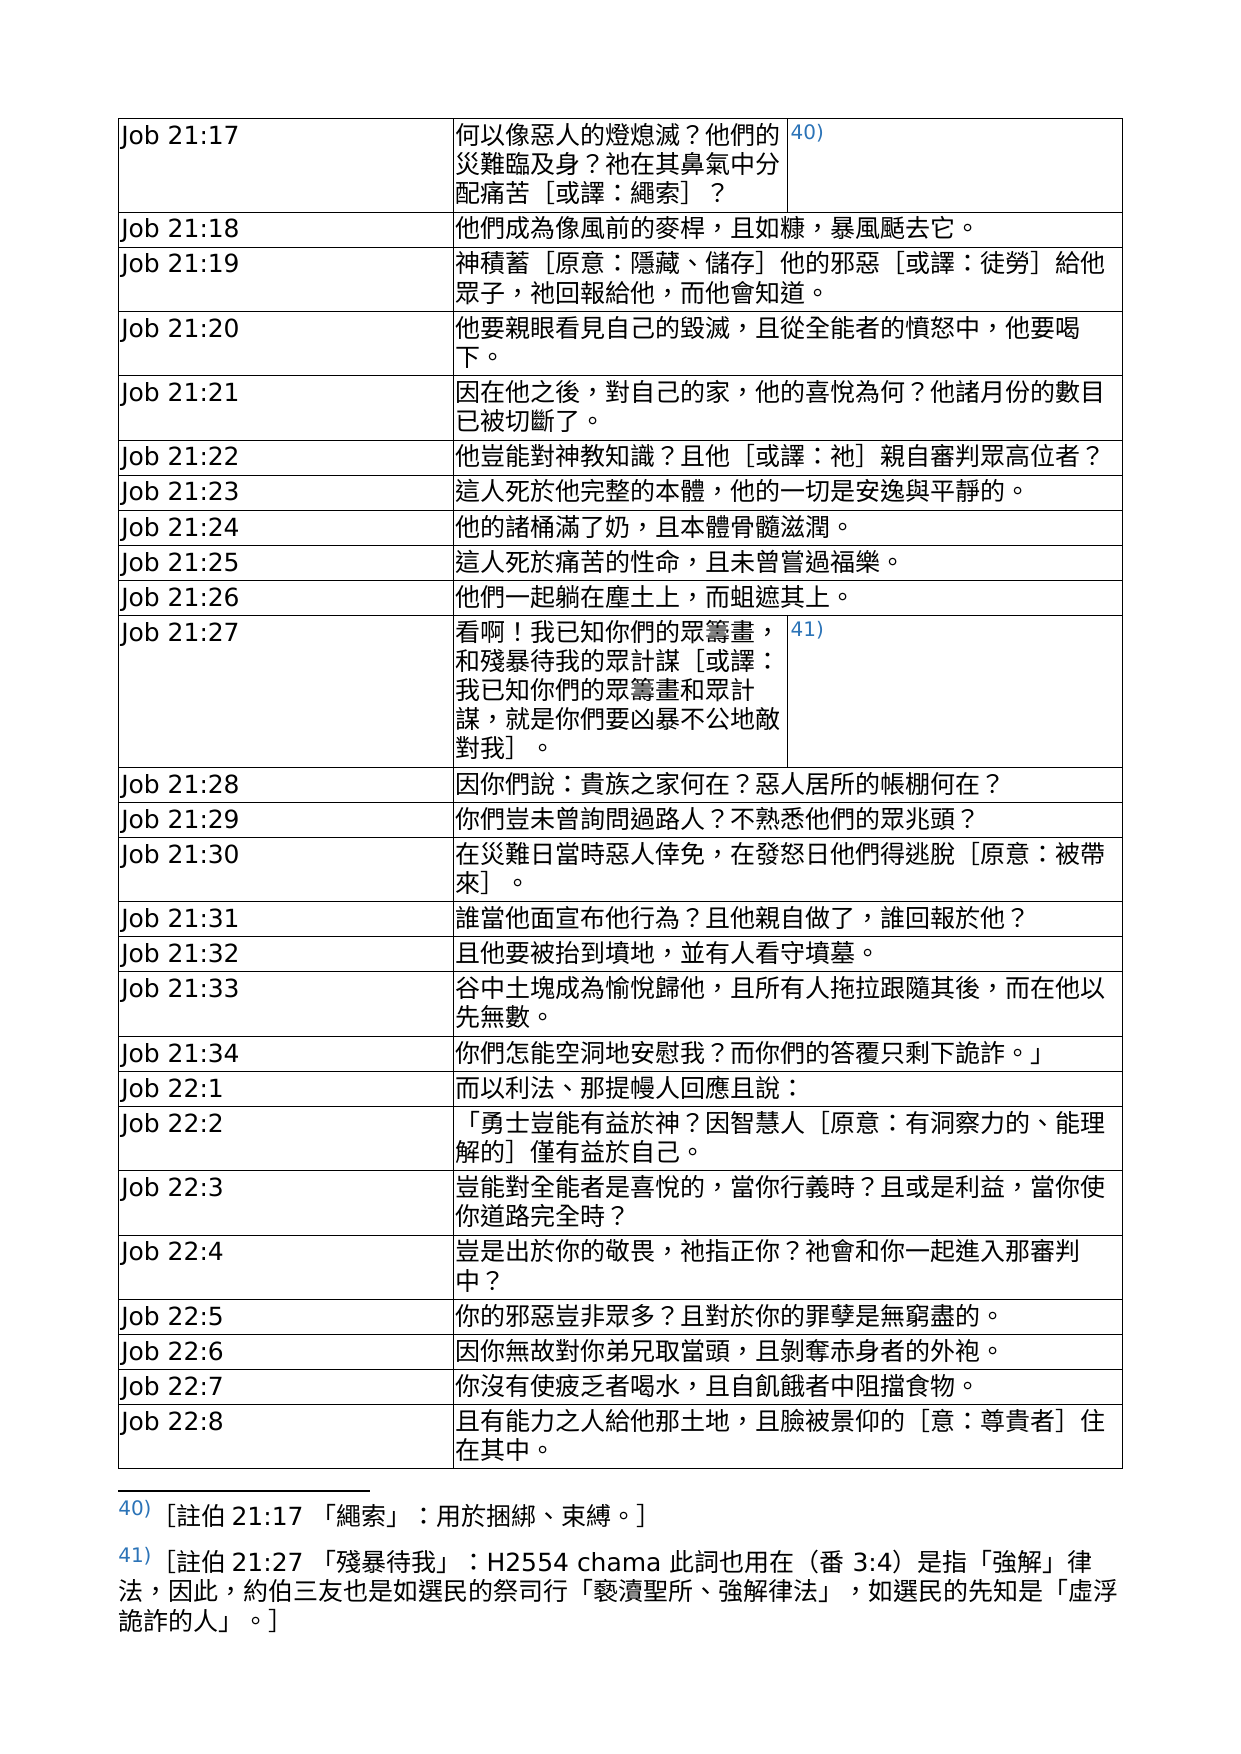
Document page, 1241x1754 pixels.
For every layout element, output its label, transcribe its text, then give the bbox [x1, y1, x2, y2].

table_cell 他豈能對神教知識？且他［或譯：祂］親自審判眾高位者？ [454, 441, 1122, 474]
table_cell Job 21:17 [119, 119, 453, 212]
table_cell 他們成為像風前的麥桿，且如糠，暴風颳去它。 [454, 213, 1122, 247]
table_cell Job 21:23 [119, 476, 453, 510]
table_cell Job 21:29 [119, 803, 453, 837]
table_cell Job 22:4 [119, 1236, 453, 1299]
table_cell 因你無故對你弟兄取當頭，且剝奪赤身者的外袍。 [454, 1335, 1122, 1369]
table_cell 你沒有使疲乏者喝水，且自飢餓者中阻擋食物。 [454, 1370, 1122, 1404]
table_cell 他的諸桶滿了奶，且本體骨髓滋潤。 [454, 511, 1122, 545]
table_cell 而以利法、那提幔人回應且說： [454, 1072, 1122, 1106]
table_cell 神積蓄［原意：隱藏、儲存］他的邪惡［或譯：徒勞］給他眾子，祂回報給他，而他會知道。 [454, 248, 1122, 311]
table_cell 他們一起躺在塵土上，而蛆遮其上。 [454, 581, 1122, 615]
table_cell Job 22:1 [119, 1072, 453, 1106]
table_cell [788, 616, 1122, 767]
table_cell 「勇士豈能有益於神？因智慧人［原意：有洞察力的、能理解的］僅有益於自己。 [454, 1107, 1122, 1170]
table_cell Job 21:32 [119, 937, 453, 971]
table_cell Job 21:18 [119, 213, 453, 247]
table_cell Job 21:20 [119, 312, 453, 375]
table_cell Job 21:27 [119, 616, 453, 767]
table_cell Job 21:33 [119, 972, 453, 1036]
table_cell Job 21:19 [119, 248, 453, 311]
table_cell 你的邪惡豈非眾多？且對於你的罪孽是無窮盡的。 [454, 1300, 1122, 1334]
table_cell Job 21:30 [119, 838, 453, 901]
table_cell Job 21:21 [119, 376, 453, 439]
table_cell 豈能對全能者是喜悅的，當你行義時？且或是利益，當你使你道路完全時？ [454, 1171, 1122, 1234]
table_cell [788, 119, 1122, 212]
table_cell Job 21:22 [119, 441, 453, 474]
table_cell Job 21:26 [119, 581, 453, 615]
table_cell Job 21:34 [119, 1037, 453, 1071]
table_cell Job 21:28 [119, 768, 453, 802]
table_cell 豈是出於你的敬畏，祂指正你？祂會和你一起進入那審判中？ [454, 1236, 1122, 1299]
table_cell 因你們說：貴族之家何在？惡人居所的帳棚何在？ [454, 768, 1122, 802]
table_cell 在災難日當時惡人倖免，在發怒日他們得逃脫［原意：被帶來］。 [454, 838, 1122, 901]
table_cell 這人死於痛苦的性命，且未曾嘗過福樂。 [454, 546, 1122, 580]
table_cell 他要親眼看見自己的毀滅，且從全能者的憤怒中，他要喝下。 [454, 312, 1122, 375]
table_cell Job 22:7 [119, 1370, 453, 1404]
table_cell 谷中土塊成為愉悅歸他，且所有人拖拉跟隨其後，而在他以先無數。 [454, 972, 1122, 1036]
table_cell 且他要被抬到墳地，並有人看守墳墓。 [454, 937, 1122, 971]
table_cell 看啊！我已知你們的眾籌畫，和殘暴待我的眾計謀［或譯：我已知你們的眾籌畫和眾計謀，就是你們要凶暴不公地敵對我］。 [454, 616, 787, 767]
table_cell Job 22:2 [119, 1107, 453, 1170]
table_cell 你們怎能空洞地安慰我？而你們的答覆只剩下詭詐。」 [454, 1037, 1122, 1071]
table_cell 且有能力之人給他那土地，且臉被景仰的［意：尊貴者］住在其中。 [454, 1405, 1122, 1468]
table_cell 何以像惡人的燈熄滅？他們的災難臨及身？祂在其鼻氣中分配痛苦［或譯：繩索］？ [454, 119, 787, 212]
table_cell 因在他之後，對自己的家，他的喜悅為何？他諸月份的數目已被切斷了。 [454, 376, 1122, 439]
table_cell 誰當他面宣布他行為？且他親自做了，誰回報於他？ [454, 902, 1122, 936]
table_cell Job 21:25 [119, 546, 453, 580]
table_cell Job 22:6 [119, 1335, 453, 1369]
table_cell 這人死於他完整的本體，他的一切是安逸與平靜的。 [454, 476, 1122, 510]
table_cell Job 22:8 [119, 1405, 453, 1468]
table_cell Job 21:24 [119, 511, 453, 545]
table_cell 你們豈未曾詢問過路人？不熟悉他們的眾兆頭？ [454, 803, 1122, 837]
table_cell Job 22:5 [119, 1300, 453, 1334]
table_cell Job 22:3 [119, 1171, 453, 1234]
table_cell Job 21:31 [119, 902, 453, 936]
